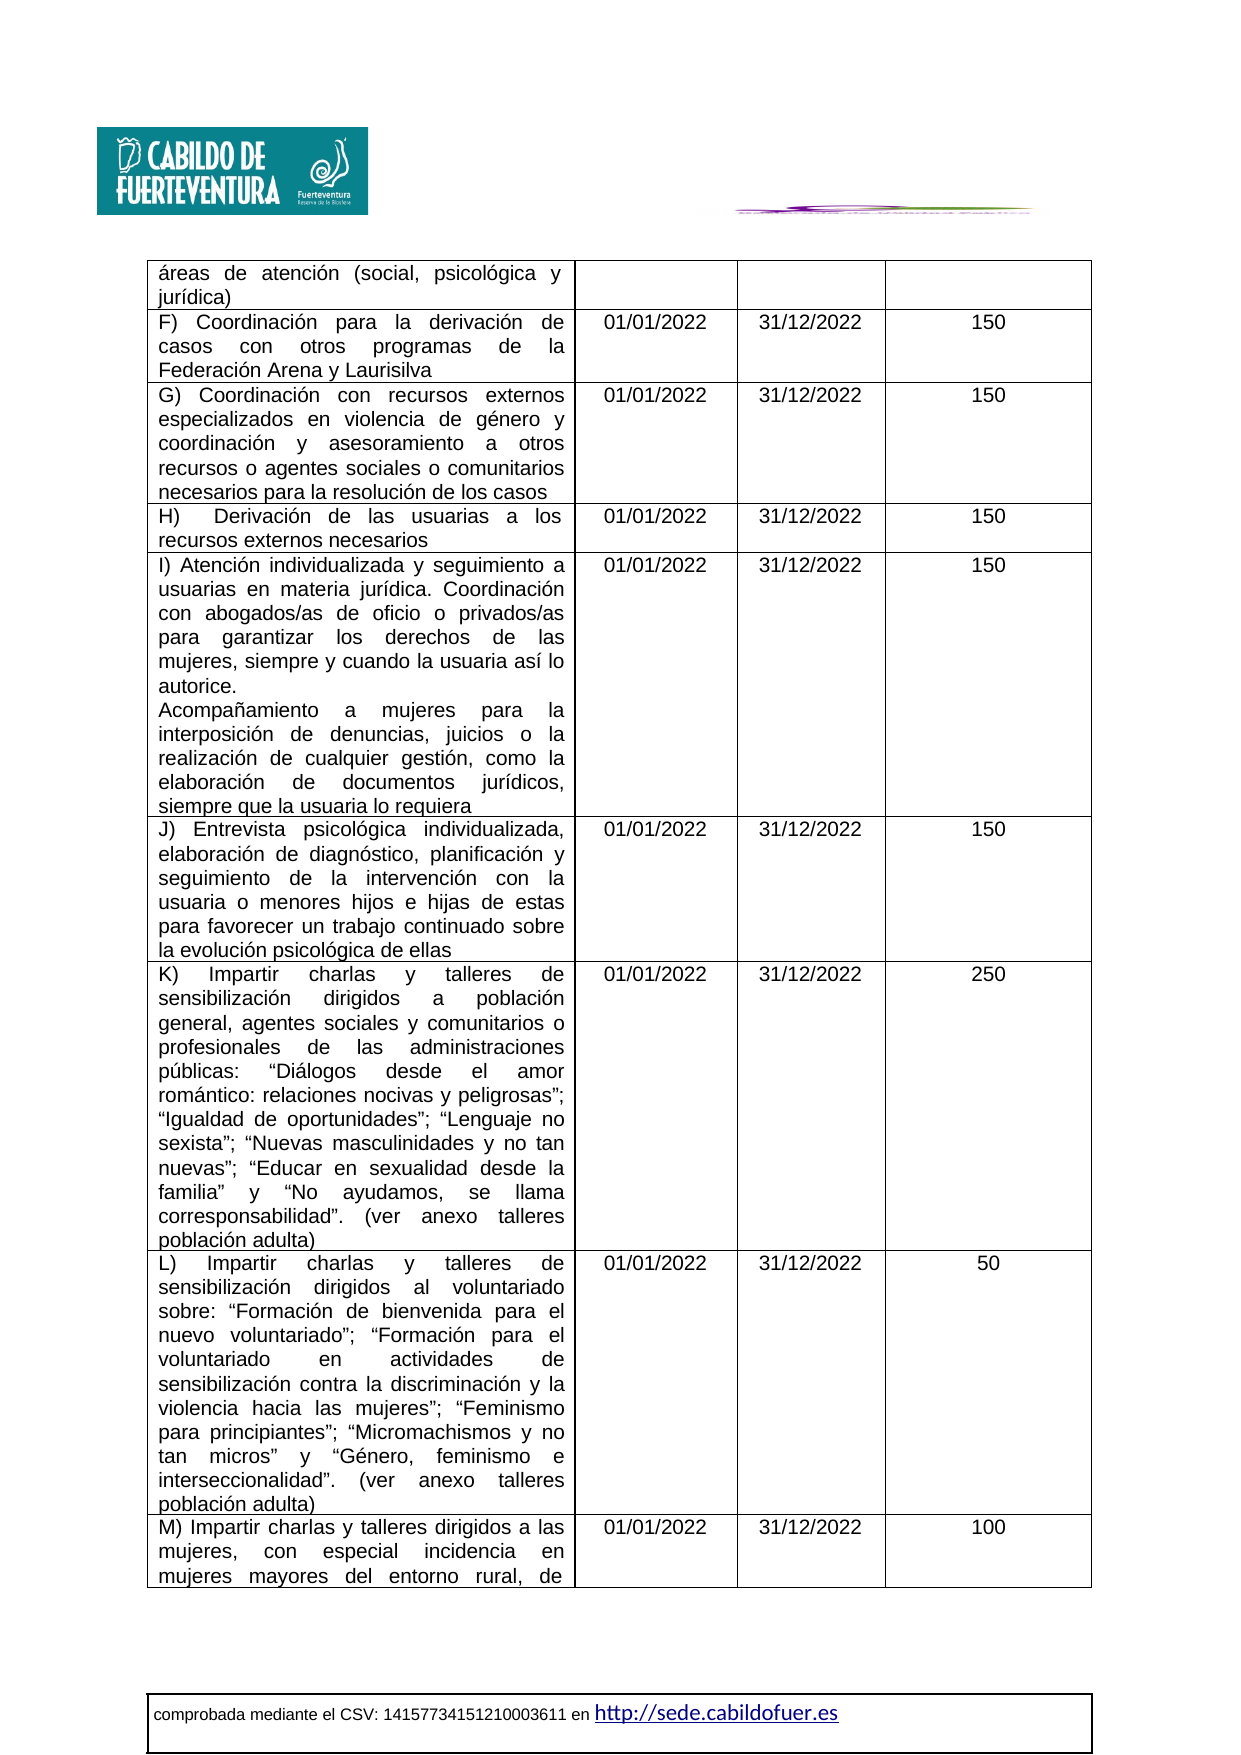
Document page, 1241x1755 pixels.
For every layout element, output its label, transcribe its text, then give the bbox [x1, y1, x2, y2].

table_header [886, 261, 1091, 309]
table_cell 31/12/2022 [738, 310, 885, 382]
table_cell 150 [886, 553, 1091, 816]
table_cell I) Atención individualizada y seguimiento a usuarias en materia jurídica. Coordinación con abogados/as de oficio o privados/as para garantizar los derechos de las mujeres, siempre y cuando la usuaria así lo autorice. Acompañamiento a mujeres para la interposición de denuncias, juicios o la realización de cualquier gestión, como la elaboración de documentos jurídicos, siempre que la usuaria lo requiera [148, 553, 574, 816]
table_cell 01/01/2022 [576, 383, 737, 503]
table_cell G) Coordinación con recursos externos especializados en violencia de género y coordinación y asesoramiento a otros recursos o agentes sociales o comunitarios necesarios para la resolución de los casos [148, 383, 574, 503]
table_cell M) Impartir charlas y talleres dirigidos a las mujeres, con especial incidencia en mujeres mayores del entorno rural, de [148, 1515, 574, 1587]
table_cell 01/01/2022 [576, 1251, 737, 1514]
table_cell 31/12/2022 [738, 383, 885, 503]
table_cell 31/12/2022 [738, 817, 885, 961]
table_header [576, 261, 737, 309]
table_cell 01/01/2022 [576, 504, 737, 552]
table_cell 50 [886, 1251, 1091, 1514]
table_cell 01/01/2022 [576, 310, 737, 382]
table_cell 01/01/2022 [576, 817, 737, 961]
table_cell 31/12/2022 [738, 962, 885, 1249]
table_cell 150 [886, 383, 1091, 503]
table_cell J) Entrevista psicológica individualizada, elaboración de diagnóstico, planificación y seguimiento de la intervención con la usuaria o menores hijos e hijas de estas para favorecer un trabajo continuado sobre la evolución psicológica de ellas [148, 817, 574, 961]
table_cell 150 [886, 310, 1091, 382]
table_cell 01/01/2022 [576, 962, 737, 1249]
table_cell 31/12/2022 [738, 1251, 885, 1514]
picture [97, 127, 369, 215]
table_cell 31/12/2022 [738, 553, 885, 816]
table_cell F) Coordinación para la derivación de casos con otros programas de la Federación Arena y Laurisilva [148, 310, 574, 382]
table_cell 100 [886, 1515, 1091, 1587]
picture [694, 205, 1051, 215]
table_cell 01/01/2022 [576, 1515, 737, 1587]
table_cell 01/01/2022 [576, 553, 737, 816]
table_cell 31/12/2022 [738, 1515, 885, 1587]
table_header [738, 261, 885, 309]
table_cell L) Impartir charlas y talleres de sensibilización dirigidos al voluntariado sobre: “Formación de bienvenida para el nuevo voluntariado”; “Formación para el voluntariado en actividades de sensibilización contra la discriminación y la violencia hacia las mujeres”; “Feminismo para principiantes”; “Micromachismos y no tan micros” y “Género, feminismo e interseccionalidad”. (ver anexo talleres población adulta) [148, 1251, 574, 1514]
table_cell 250 [886, 962, 1091, 1249]
table_cell K) Impartir charlas y talleres de sensibilización dirigidos a población general, agentes sociales y comunitarios o profesionales de las administraciones públicas: “Diálogos desde el amor romántico: relaciones nocivas y peligrosas”; “Igualdad de oportunidades”; “Lenguaje no sexista”; “Nuevas masculinidades y no tan nuevas”; “Educar en sexualidad desde la familia” y “No ayudamos, se llama corresponsabilidad”. (ver anexo talleres población adulta) [148, 962, 574, 1249]
table_cell 150 [886, 817, 1091, 961]
table_cell 150 [886, 504, 1091, 552]
table_cell H) Derivación de las usuarias a los recursos externos necesarios [148, 504, 574, 552]
table_cell 31/12/2022 [738, 504, 885, 552]
table_header áreas de atención (social, psicológica y jurídica) [148, 261, 574, 309]
